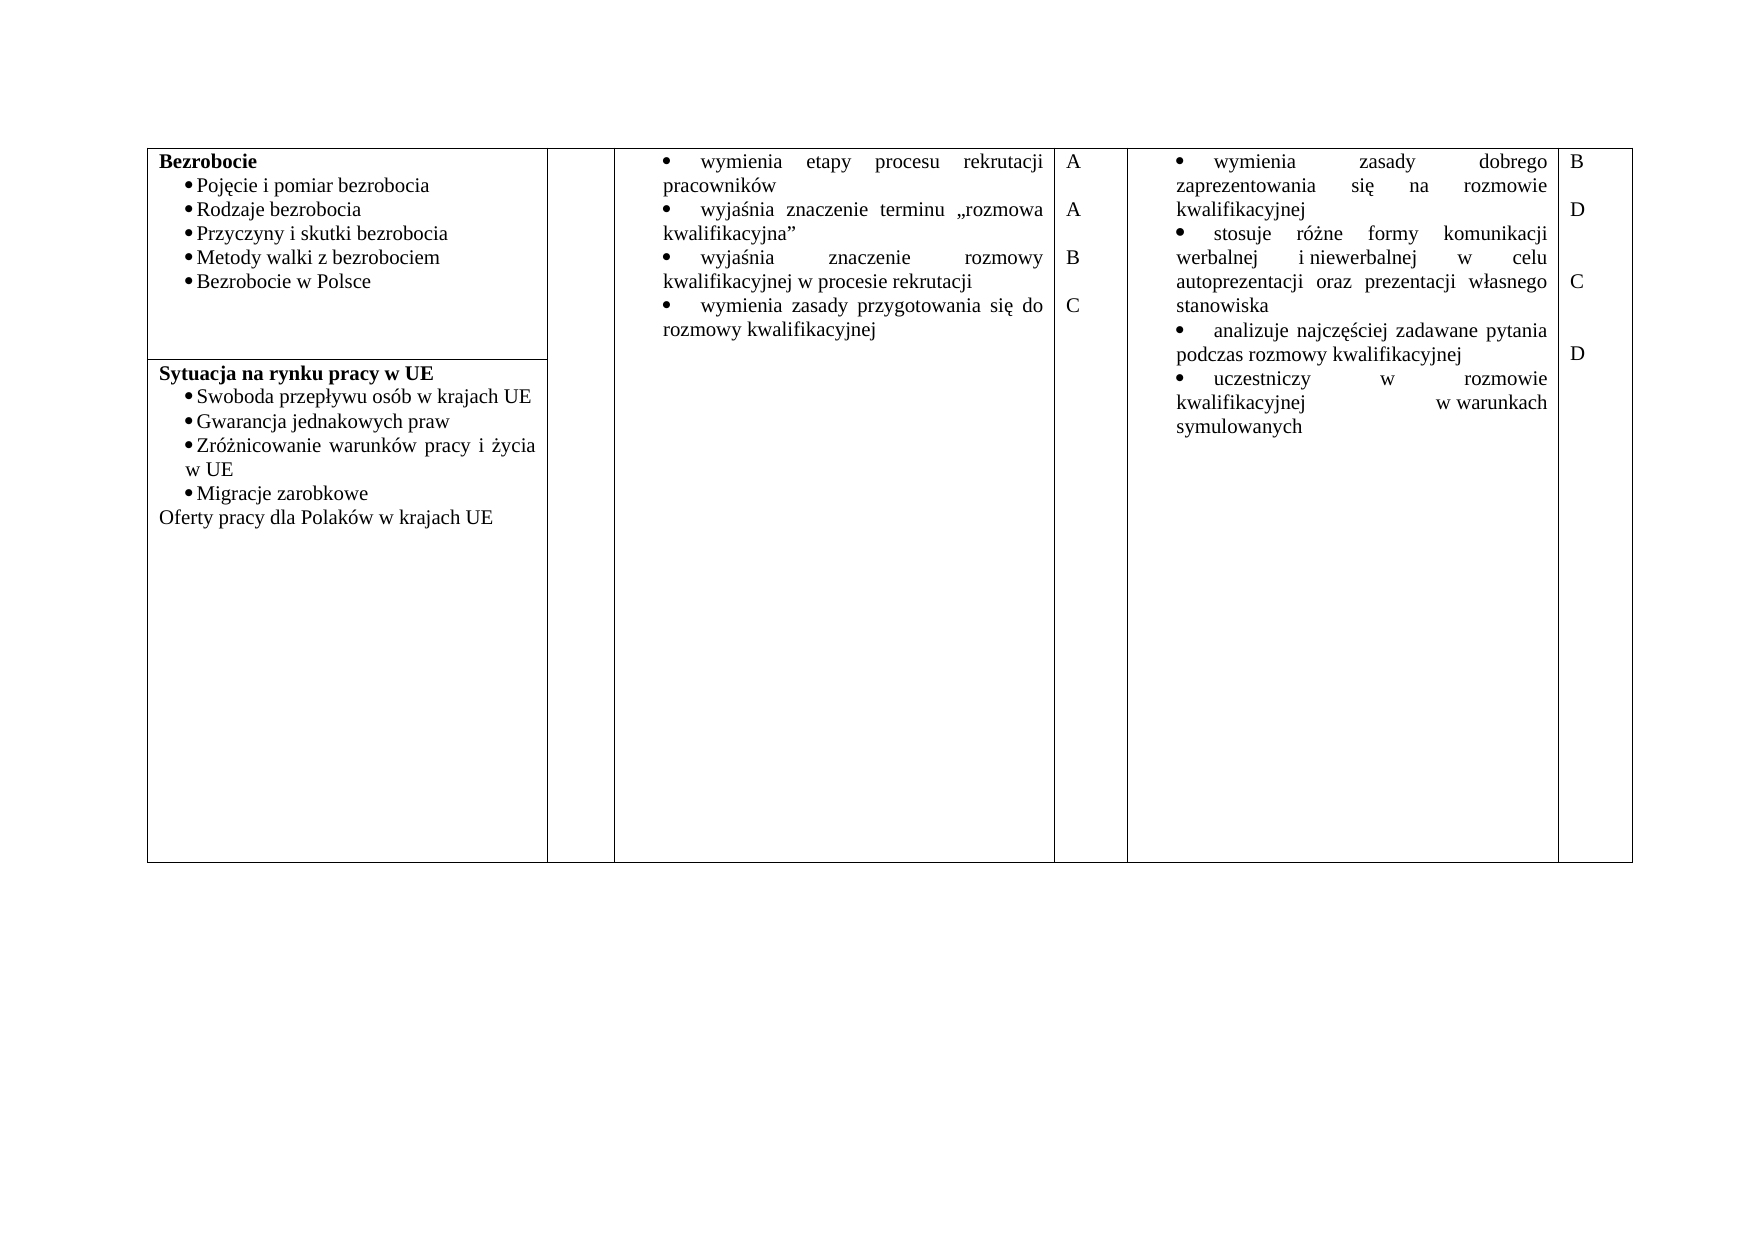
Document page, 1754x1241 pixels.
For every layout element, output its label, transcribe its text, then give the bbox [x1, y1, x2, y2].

table_cell wymienia zasady dobrego zaprezentowania się na rozmowie kwalifikacyjnej stosuje różne formy komunikacji werbalnej i niewerbalnej w celu autoprezentacji oraz prezentacji własnego stanowiska analizuje najczęściej zadawane pytania podczas rozmowy kwalifikacyjnej uczestniczy w rozmowie kwalifikacyjnej w warunkach symulowanych [1128, 149, 1558, 862]
table_cell A A B C [1055, 149, 1127, 862]
table_cell B D C D [1559, 149, 1632, 862]
table_cell Sytuacja na rynku pracy w UE Swoboda przepływu osób w krajach UE Gwarancja jednakowych praw Zróżnicowanie warunków pracy i życia w UE Migracje zarobkowe Oferty pracy dla Polaków w krajach UE [148, 360, 547, 862]
table_cell Bezrobocie Pojęcie i pomiar bezrobocia Rodzaje bezrobocia Przyczyny i skutki bezrobocia Metody walki z bezrobociem Bezrobocie w Polsce [148, 149, 547, 359]
table_cell [548, 149, 614, 862]
table_cell wymienia etapy procesu rekrutacji pracowników wyjaśnia znaczenie terminu „rozmowa kwalifikacyjna” wyjaśnia znaczenie rozmowy kwalifikacyjnej w procesie rekrutacji wymienia zasady przygotowania się do rozmowy kwalifikacyjnej [615, 149, 1054, 862]
